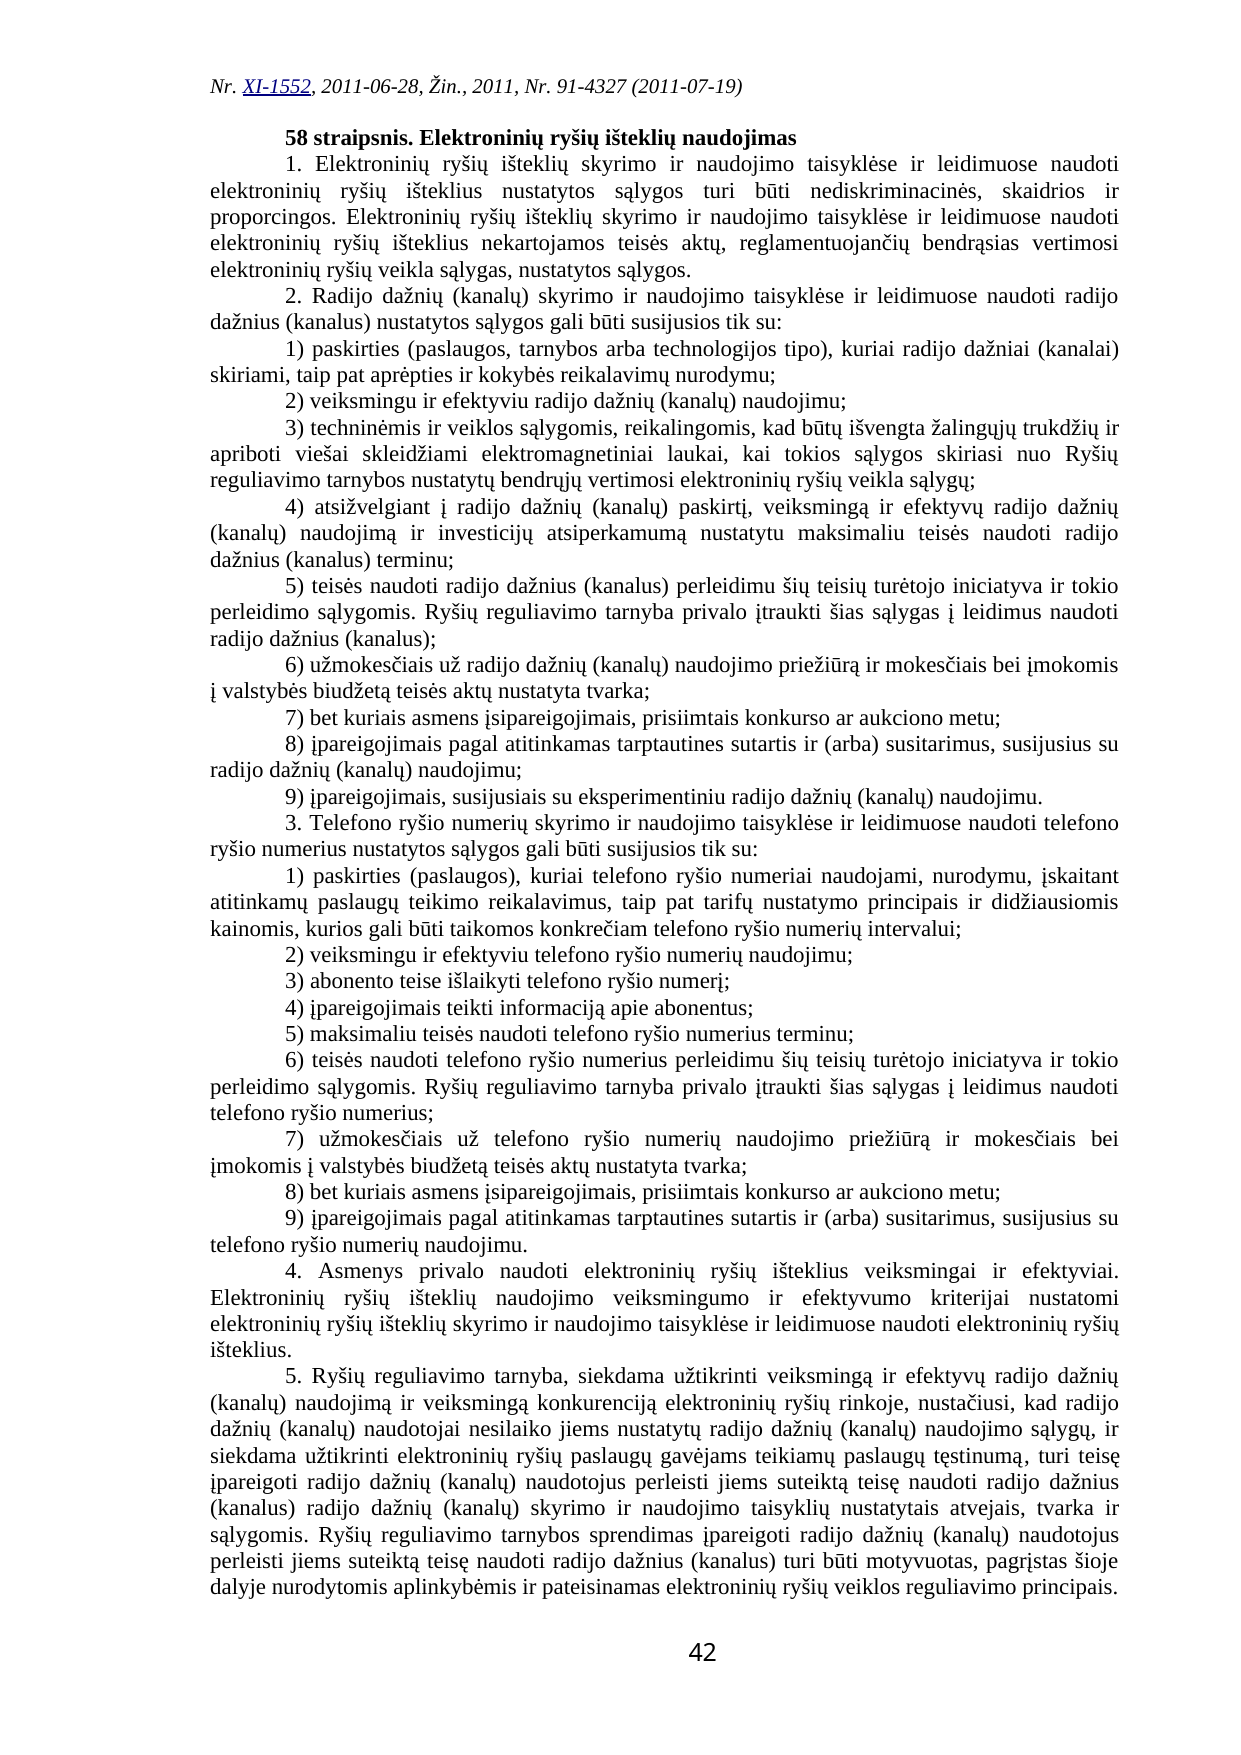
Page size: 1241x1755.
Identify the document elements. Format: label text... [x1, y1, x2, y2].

text Nr. XI-1552, 2011-06-28, Žin., 2011, Nr. 91-4327 (2011-07-19) [210, 73, 1120, 98]
subtitle 7) bet kuriais asmens įsipareigojimais, prisiimtais konkurso ar aukciono metu; [210, 704, 1120, 730]
subtitle 3) techninėmis ir veiklos sąlygomis, reikalingomis, kad būtų išvengta žalingųjų trukdžių ir apriboti viešai skleidžiami elektromagnetiniai laukai, kai tokios sąlygos skiriasi nuo Ryšių reguliavimo tarnybos nustatytų bendrųjų vertimosi elektroninių ryšių veikla sąlygų; [210, 414, 1120, 493]
subtitle 8) bet kuriais asmens įsipareigojimais, prisiimtais konkurso ar aukciono metu; [210, 1178, 1120, 1204]
subtitle 6) užmokesčiais už radijo dažnių (kanalų) naudojimo priežiūrą ir mokesčiais bei įmokomis į valstybės biudžetą teisės aktų nustatyta tvarka; [210, 651, 1120, 704]
subtitle 4. Asmenys privalo naudoti elektroninių ryšių išteklius veiksmingai ir efektyviai. Elektroninių ryšių išteklių naudojimo veiksmingumo ir efektyvumo kriterijai nustatomi elektroninių ryšių išteklių skyrimo ir naudojimo taisyklėse ir leidimuose naudoti elektroninių ryšių išteklius. [210, 1257, 1120, 1363]
subtitle 3. Telefono ryšio numerių skyrimo ir naudojimo taisyklėse ir leidimuose naudoti telefono ryšio numerius nustatytos sąlygos gali būti susijusios tik su: [210, 809, 1120, 862]
text 1. Elektroninių ryšių išteklių skyrimo ir naudojimo taisyklėse ir leidimuose naudoti elektroninių ryšių išteklius nustatytos sąlygos turi būti nediskriminacinės, skaidrios ir proporcingos. Elektroninių ryšių išteklių skyrimo ir naudojimo taisyklėse ir leidimuose naudoti elektroninių ryšių išteklius nekartojamos teisės aktų, reglamentuojančių bendrąsias vertimosi elektroninių ryšių veikla sąlygas, nustatytos sąlygos. [210, 150, 1120, 282]
subtitle 2) veiksmingu ir efektyviu radijo dažnių (kanalų) naudojimu; [210, 387, 1120, 414]
subtitle 1) paskirties (paslaugos), kuriai telefono ryšio numeriai naudojami, nurodymu, įskaitant atitinkamų paslaugų teikimo reikalavimus, taip pat tarifų nustatymo principais ir didžiausiomis kainomis, kurios gali būti taikomos konkrečiam telefono ryšio numerių intervalui; [210, 862, 1120, 941]
subtitle 58 straipsnis. Elektroninių ryšių išteklių naudojimas [210, 124, 1120, 150]
text 5. Ryšių reguliavimo tarnyba, siekdama užtikrinti veiksmingą ir efektyvų radijo dažnių (kanalų) naudojimą ir veiksmingą konkurenciją elektroninių ryšių rinkoje, nustačiusi, kad radijo dažnių (kanalų) naudotojai nesilaiko jiems nustatytų radijo dažnių (kanalų) naudojimo sąlygų, ir siekdama užtikrinti elektroninių ryšių paslaugų gavėjams teikiamų paslaugų tęstinumą, turi teisę įpareigoti radijo dažnių (kanalų) naudotojus perleisti jiems suteiktą teisę naudoti radijo dažnius (kanalus) radijo dažnių (kanalų) skyrimo ir naudojimo taisyklių nustatytais atvejais, tvarka ir sąlygomis. Ryšių reguliavimo tarnybos sprendimas įpareigoti radijo dažnių (kanalų) naudotojus perleisti jiems suteiktą teisę naudoti radijo dažnius (kanalus) turi būti motyvuotas, pagrįstas šioje dalyje nurodytomis aplinkybėmis ir pateisinamas elektroninių ryšių veiklos reguliavimo principais. [210, 1363, 1120, 1600]
subtitle 8) įpareigojimais pagal atitinkamas tarptautines sutartis ir (arba) susitarimus, susijusius su radijo dažnių (kanalų) naudojimu; [210, 730, 1120, 783]
subtitle 6) teisės naudoti telefono ryšio numerius perleidimu šių teisių turėtojo iniciatyva ir tokio perleidimo sąlygomis. Ryšių reguliavimo tarnyba privalo įtraukti šias sąlygas į leidimus naudoti telefono ryšio numerius; [210, 1046, 1120, 1125]
subtitle 5) maksimaliu teisės naudoti telefono ryšio numerius terminu; [210, 1020, 1120, 1046]
subtitle 9) įpareigojimais pagal atitinkamas tarptautines sutartis ir (arba) susitarimus, susijusius su telefono ryšio numerių naudojimu. [210, 1204, 1120, 1257]
subtitle 9) įpareigojimais, susijusiais su eksperimentiniu radijo dažnių (kanalų) naudojimu. [210, 783, 1120, 809]
subtitle 5) teisės naudoti radijo dažnius (kanalus) perleidimu šių teisių turėtojo iniciatyva ir tokio perleidimo sąlygomis. Ryšių reguliavimo tarnyba privalo įtraukti šias sąlygas į leidimus naudoti radijo dažnius (kanalus); [210, 572, 1120, 651]
subtitle 2. Radijo dažnių (kanalų) skyrimo ir naudojimo taisyklėse ir leidimuose naudoti radijo dažnius (kanalus) nustatytos sąlygos gali būti susijusios tik su: [210, 282, 1120, 335]
subtitle 4) atsižvelgiant į radijo dažnių (kanalų) paskirtį, veiksmingą ir efektyvų radijo dažnių (kanalų) naudojimą ir investicijų atsiperkamumą nustatytu maksimaliu teisės naudoti radijo dažnius (kanalus) terminu; [210, 493, 1120, 572]
subtitle 3) abonento teise išlaikyti telefono ryšio numerį; [210, 967, 1120, 994]
subtitle 4) įpareigojimais teikti informaciją apie abonentus; [210, 994, 1120, 1020]
subtitle 7) užmokesčiais už telefono ryšio numerių naudojimo priežiūrą ir mokesčiais bei įmokomis į valstybės biudžetą teisės aktų nustatyta tvarka; [210, 1125, 1120, 1178]
subtitle 2) veiksmingu ir efektyviu telefono ryšio numerių naudojimu; [210, 941, 1120, 967]
subtitle 1) paskirties (paslaugos, tarnybos arba technologijos tipo), kuriai radijo dažniai (kanalai) skiriami, taip pat aprėpties ir kokybės reikalavimų nurodymu; [210, 335, 1120, 387]
